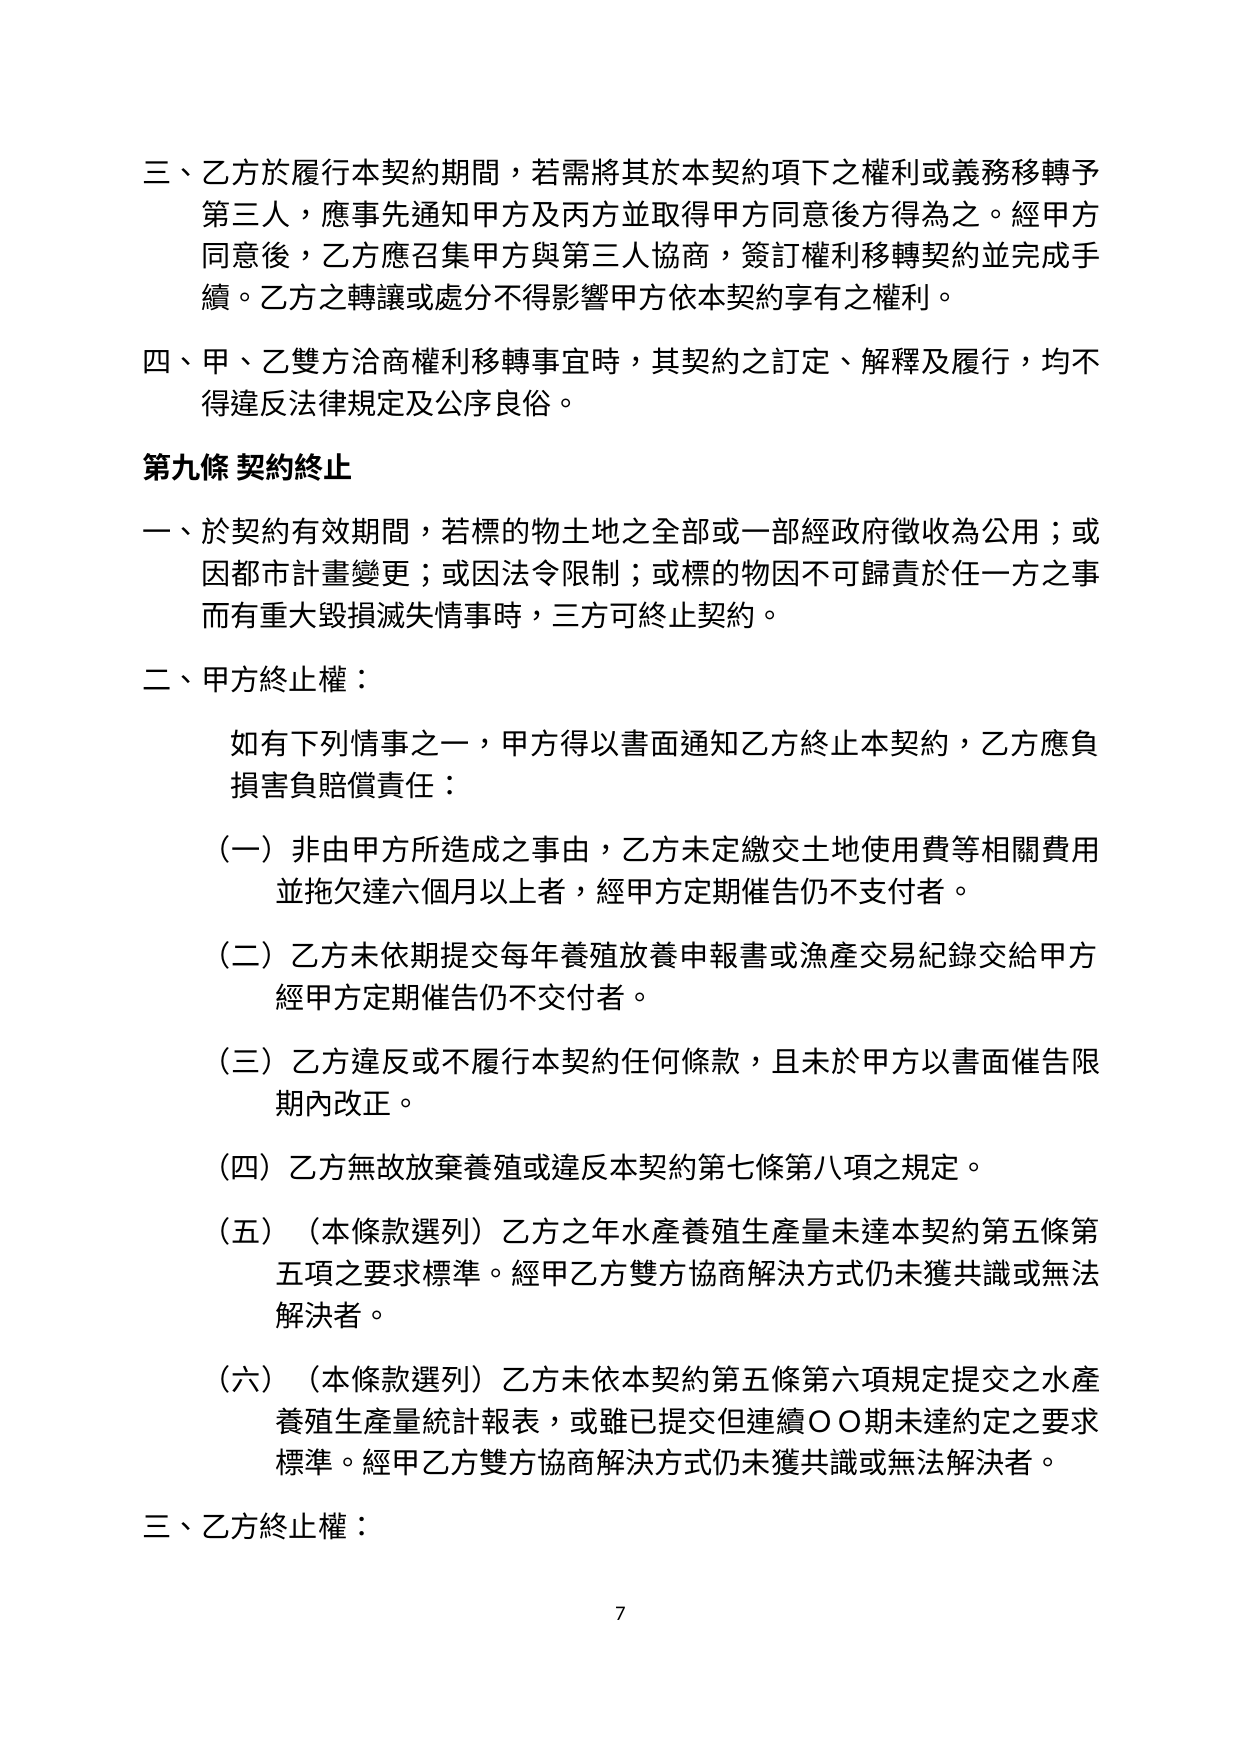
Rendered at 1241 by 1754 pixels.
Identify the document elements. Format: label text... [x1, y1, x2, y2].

list 乙方於履行本契約期間，若需將其於本契約項下之權利或義務移轉予第三人，應事先通知甲方及丙方並取得甲方同意後方得為之。經甲方同意後，乙方應召集甲方與第三人協商，簽訂權利移轉契約並完成手續。乙方之轉讓或處分不得影響甲方依本契約享有之權利。 [142, 150, 1101, 317]
list 乙方終止權： [142, 1504, 1101, 1546]
list 如有下列情事之一，甲方得以書面通知乙方終止本契約，乙方應負損害負賠償責任： [231, 721, 1101, 805]
list 甲方終止權： [142, 657, 1101, 699]
text （三）乙方違反或不履行本契約任何條款，且未於甲方以書面催告限期內改正。 [201, 1039, 1101, 1122]
text （六）（本條款選列）乙方未依本契約第五條第六項規定提交之水產養殖生產量統計報表，或雖已提交但連續ＯＯ期未達約定之要求標準。經甲乙方雙方協商解決方式仍未獲共識或無法解決者。 [201, 1357, 1101, 1482]
text （四）乙方無故放棄養殖或違反本契約第七條第八項之規定。 [201, 1145, 1101, 1187]
text （二）乙方未依期提交每年養殖放養申報書或漁產交易紀錄交給甲方，經甲方定期催告仍不交付者。 [201, 933, 1101, 1017]
text （一）非由甲方所造成之事由，乙方未定繳交土地使用費等相關費用並拖欠達六個月以上者，經甲方定期催告仍不支付者。 [201, 827, 1101, 911]
list 甲、乙雙方洽商權利移轉事宜時，其契約之訂定、解釋及履行，均不得違反法律規定及公序良俗。 [142, 339, 1101, 423]
list 於契約有效期間，若標的物土地之全部或一部經政府徵收為公用；或因都市計畫變更；或因法令限制；或標的物因不可歸責於任一方之事而有重大毀損滅失情事時，三方可終止契約。 [142, 509, 1101, 634]
text （五）（本條款選列）乙方之年水產養殖生產量未達本契約第五條第五項之要求標準。經甲乙方雙方協商解決方式仍未獲共識或無法解決者。 [201, 1209, 1101, 1334]
subtitle 第九條 契約終止 [142, 445, 1101, 487]
